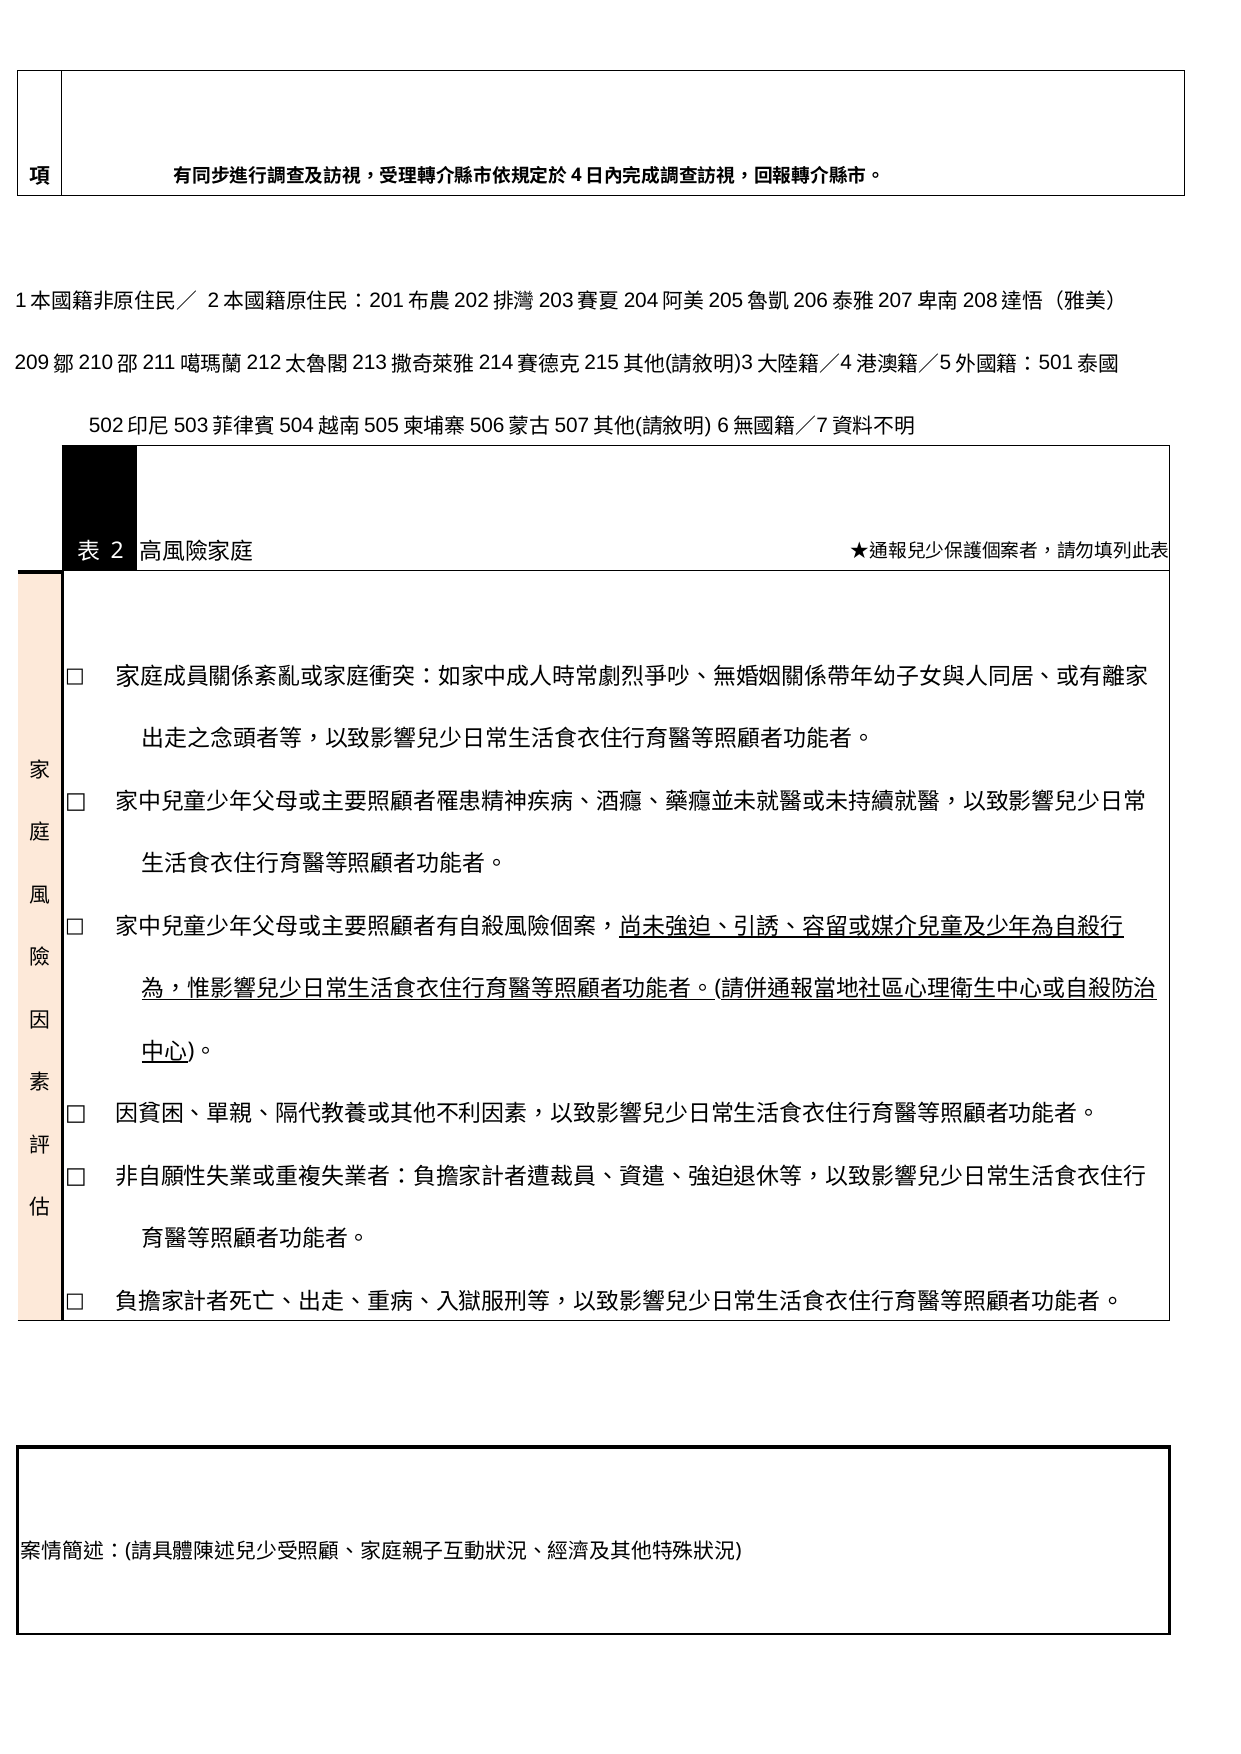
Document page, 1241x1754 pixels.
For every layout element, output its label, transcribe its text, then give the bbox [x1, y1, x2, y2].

text 1本國籍非原住民／ 2本國籍原住民：201布農202排灣203賽夏204阿美205魯凱206泰雅207卑南208達悟（雅美） [15, 258, 1231, 320]
table_header 有同步進行調查及訪視，受理轉介縣市依規定於4日內完成調查訪視，回報轉介縣市。 [62, 71, 1184, 195]
table_cell 家庭成員關係紊亂或家庭衝突：如家中成人時常劇烈爭吵、無婚姻關係帶年幼子女與人同居、或有離家出走之念頭者等，以致影響兒少日常生活食衣住行育醫等照顧者功能者。 家中兒童少年父母或主要照顧者罹患精神疾病、酒癮、藥癮並未就醫或未持續就醫，以致影響兒少日常生活食衣住行育醫等照顧者功能者。 家中兒童少年父母或主要照顧者有自殺風險個案，尚未強迫、引誘、容留或媒介兒童及少年為自殺行為，惟影響兒少日常生活食衣住行育醫等照顧者功能者。(請併通報當地社區心理衛生中心或自殺防治中心)。 因貧困、單親、隔代教養或其他不利因素，以致影響兒少日常生活食衣住行育醫等照顧者功能者。 非自願性失業或重複失業者：負擔家計者遭裁員、資遣、強迫退休等，以致影響兒少日常生活食衣住行育醫等照顧者功能者。 負擔家計者死亡、出走、重病、入獄服刑等，以致影響兒少日常生活食衣住行育醫等照顧者功能者。 [64, 571, 1169, 1320]
table_header 項 [18, 71, 61, 195]
text 209鄒210邵211噶瑪蘭212太魯閣213撒奇萊雅214賽德克215其他(請敘明)3大陸籍／4港澳籍／5外國籍：501泰國 [14, 320, 1231, 383]
table_header ★通報兒少保護個案者，請勿填列此表 [653, 446, 1169, 570]
table_header 案情簡述：(請具體陳述兒少受照顧、家庭親子互動狀況、經濟及其他特殊狀況) [19, 1449, 1168, 1633]
table_header [18, 445, 62, 570]
table_cell 家庭風險因素評估 [18, 574, 61, 1320]
table_header 表 2 [63, 446, 136, 570]
text 502印尼503菲律賓504越南505柬埔寨506蒙古507其他(請敘明) 6無國籍／7資料不明 [89, 383, 1211, 445]
table_header 高風險家庭 [137, 446, 653, 570]
